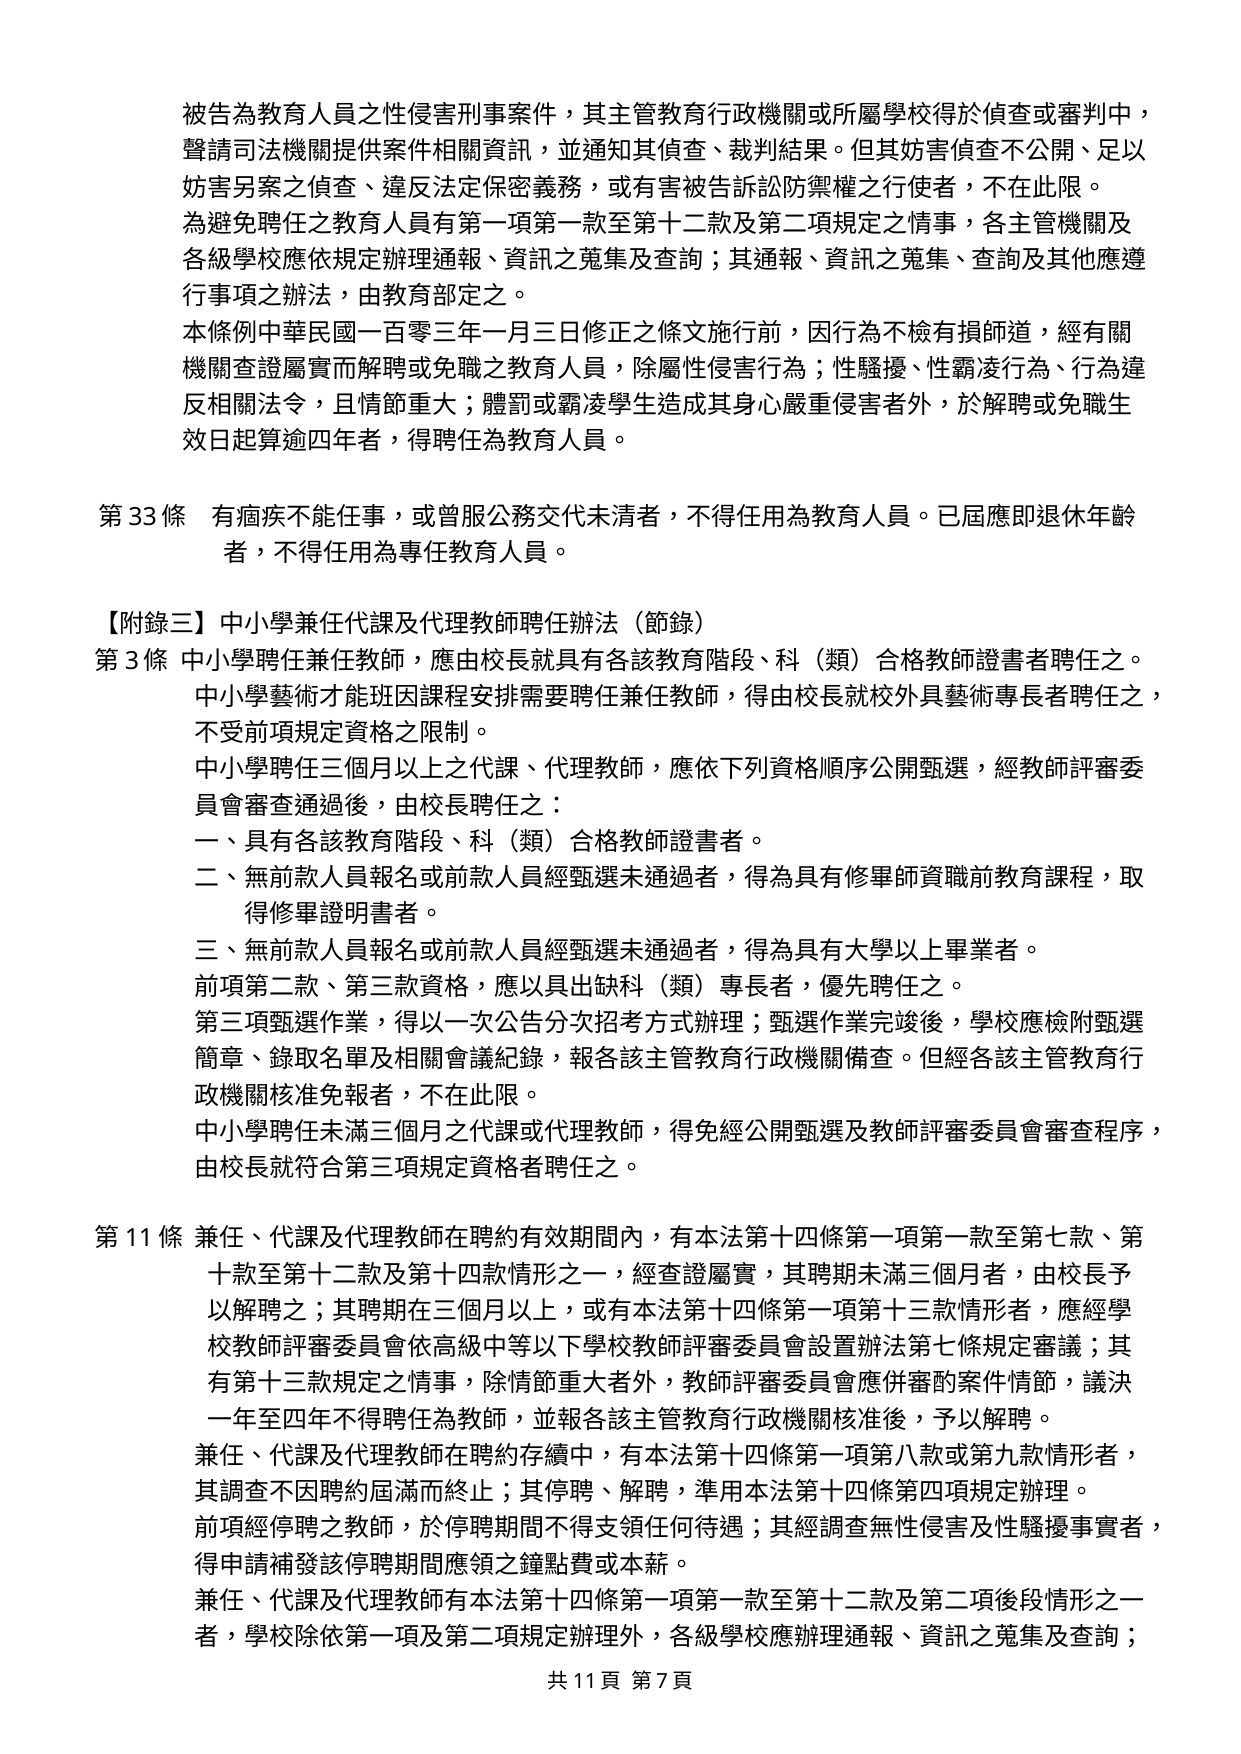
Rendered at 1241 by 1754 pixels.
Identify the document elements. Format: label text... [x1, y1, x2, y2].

text 一、具有各該教育階段、科（類）合格教師證書者。 [94, 821, 1146, 858]
text 被告為教育人員之性侵害刑事案件，其主管教育行政機關或所屬學校得於偵查或審判中，聲請司法機關提供案件相關資訊，並通知其偵查、裁判結果。但其妨害偵查不公開、足以妨害另案之偵查、違反法定保密義務，或有害被告訴訟防禦權之行使者，不在此限。 [182, 94, 1146, 203]
text 兼任、代課及代理教師在聘約存續中，有本法第十四條第一項第八款或第九款情形者，其調查不因聘約屆滿而終止；其停聘、解聘，準用本法第十四條第四項規定辦理。 [194, 1435, 1146, 1508]
text 第3條 中小學聘任兼任教師，應由校長就具有各該教育階段、科（類）合格教師證書者聘任之。 [94, 640, 1146, 676]
text 中小學聘任三個月以上之代課、代理教師，應依下列資格順序公開甄選，經教師評審委員會審查通過後，由校長聘任之： [194, 749, 1146, 821]
text 三、無前款人員報名或前款人員經甄選未通過者，得為具有大學以上畢業者。 [94, 930, 1146, 966]
text 本條例中華民國一百零三年一月三日修正之條文施行前，因行為不檢有損師道，經有關機關查證屬實而解聘或免職之教育人員，除屬性侵害行為；性騷擾、性霸凌行為、行為違反相關法令，且情節重大；體罰或霸凌學生造成其身心嚴重侵害者外，於解聘或免職生效日起算逾四年者，得聘任為教育人員。 [182, 312, 1146, 457]
text 二、無前款人員報名或前款人員經甄選未通過者，得為具有修畢師資職前教育課程，取得修畢證明書者。 [194, 858, 1146, 930]
text 【附錄三】中小學兼任代課及代理教師聘任辦法（節錄） [94, 603, 1146, 640]
text 中小學聘任未滿三個月之代課或代理教師，得免經公開甄選及教師評審委員會審查程序，由校長就符合第三項規定資格者聘任之。 [194, 1111, 1146, 1184]
text 第33條 有痼疾不能任事，或曾服公務交代未清者，不得任用為教育人員。已屆應即退休年齡者，不得任用為專任教育人員。 [98, 496, 1146, 568]
text 第11條 兼任、代課及代理教師在聘約有效期間內，有本法第十四條第一項第一款至第七款、第十款至第十二款及第十四款情形之一，經查證屬實，其聘期未滿三個月者，由校長予以解聘之；其聘期在三個月以上，或有本法第十四條第一項第十三款情形者，應經學校教師評審委員會依高級中等以下學校教師評審委員會設置辦法第七條規定審議；其有第十三款規定之情事，除情節重大者外，教師評審委員會應併審酌案件情節，議決一年至四年不得聘任為教師，並報各該主管教育行政機關核准後，予以解聘。 [94, 1218, 1146, 1435]
text 中小學藝術才能班因課程安排需要聘任兼任教師，得由校長就校外具藝術專長者聘任之，不受前項規定資格之限制。 [194, 676, 1146, 749]
text 為避免聘任之教育人員有第一項第一款至第十二款及第二項規定之情事，各主管機關及各級學校應依規定辦理通報、資訊之蒐集及查詢；其通報、資訊之蒐集、查詢及其他應遵行事項之辦法，由教育部定之。 [182, 203, 1146, 312]
text 第三項甄選作業，得以一次公告分次招考方式辦理；甄選作業完竣後，學校應檢附甄選簡章、錄取名單及相關會議紀錄，報各該主管教育行政機關備查。但經各該主管教育行政機關核准免報者，不在此限。 [194, 1003, 1146, 1111]
text 兼任、代課及代理教師有本法第十四條第一項第一款至第十二款及第二項後段情形之一者，學校除依第一項及第二項規定辦理外，各級學校應辦理通報、資訊之蒐集及查詢； [194, 1580, 1146, 1653]
text 前項經停聘之教師，於停聘期間不得支領任何待遇；其經調查無性侵害及性騷擾事實者，得申請補發該停聘期間應領之鐘點費或本薪。 [194, 1508, 1146, 1580]
text 前項第二款、第三款資格，應以具出缺科（類）專長者，優先聘任之。 [94, 966, 1146, 1003]
